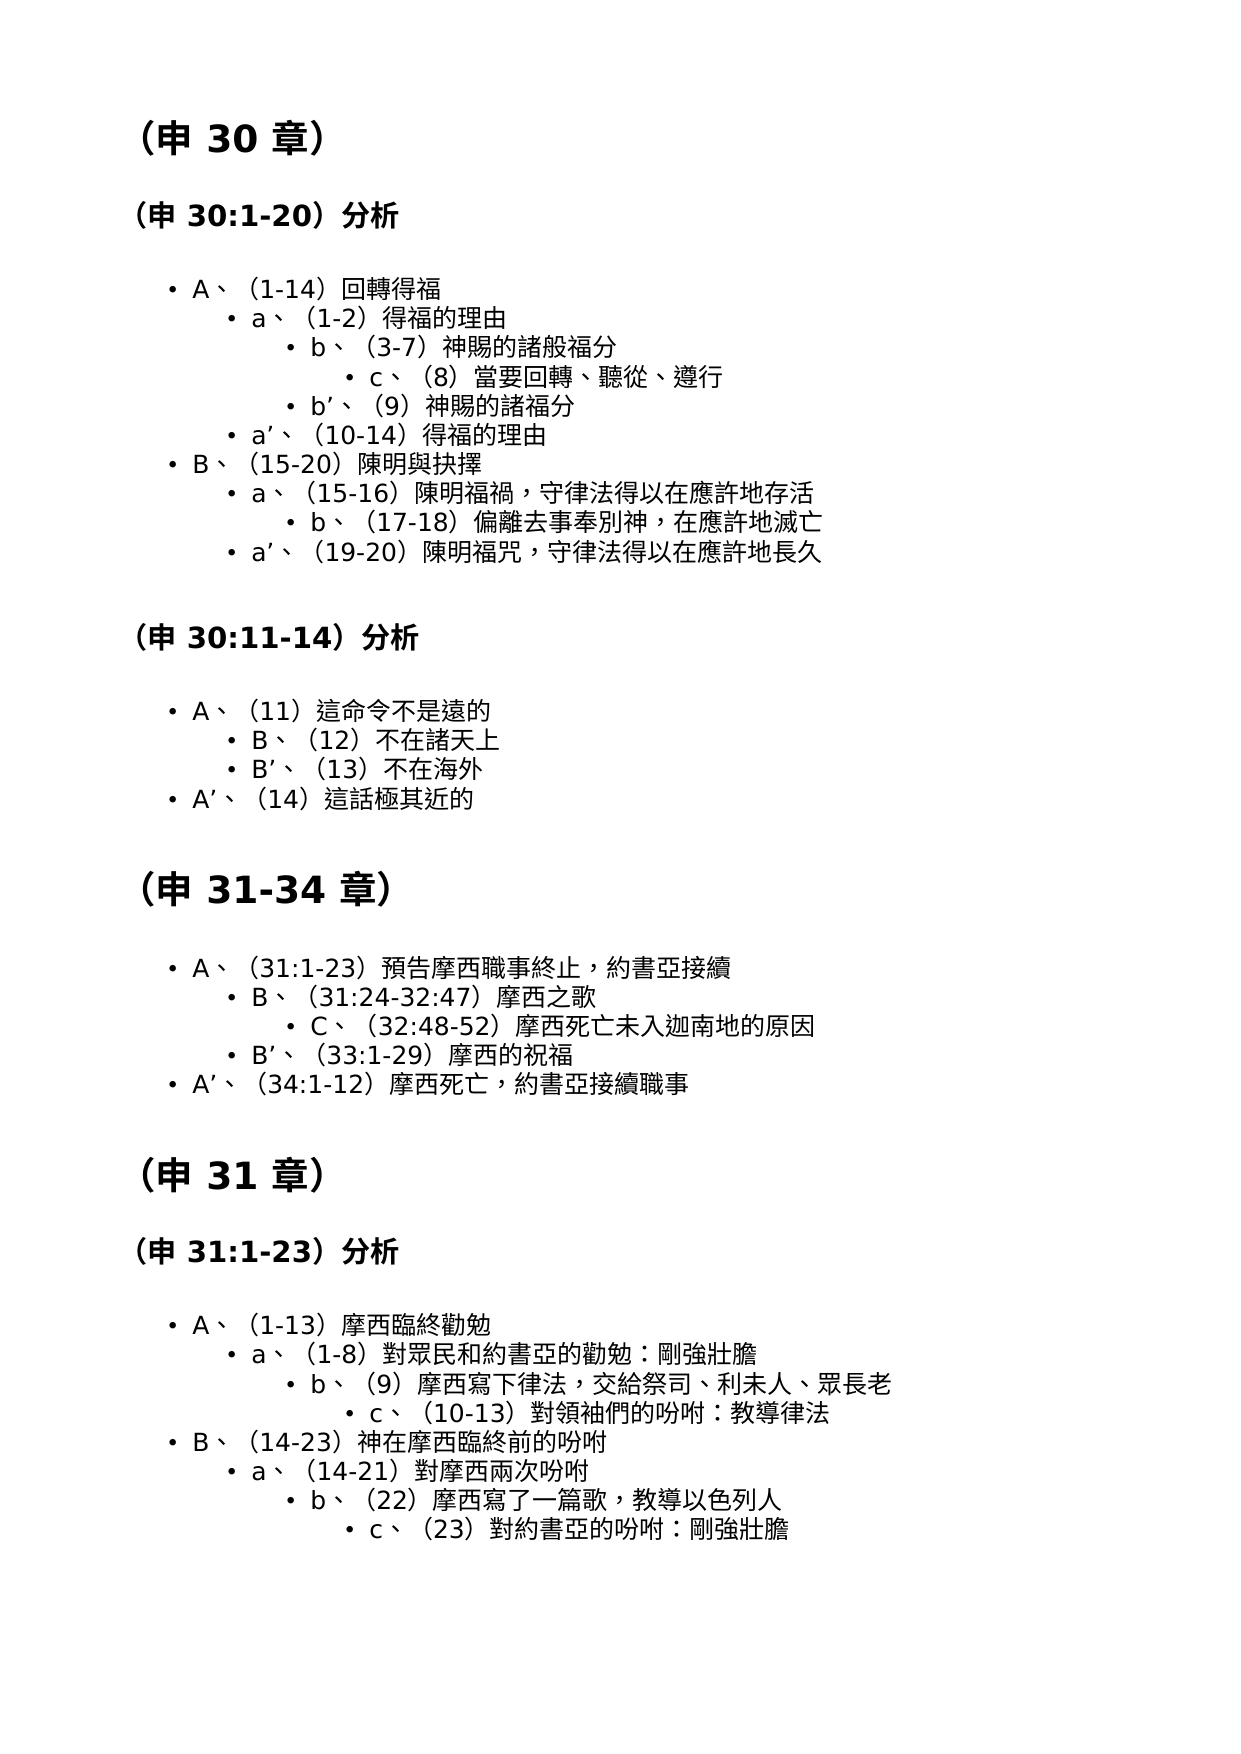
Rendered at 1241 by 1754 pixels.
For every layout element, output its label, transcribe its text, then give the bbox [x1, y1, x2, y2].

list A、（31:1-23）預告摩西職事終止，約書亞接續 [177, 954, 1122, 983]
list c、（23）對約書亞的吩咐：剛強壯膽 [354, 1516, 1122, 1545]
list A、（1-14）回轉得福 [177, 275, 1122, 304]
list B、（12）不在諸天上 [236, 726, 1122, 756]
subtitle （申 31-34 章） [118, 868, 1122, 912]
list B、（15-20）陳明與抉擇 [177, 450, 1122, 479]
list a’、（19-20）陳明福咒，守律法得以在應許地長久 [236, 538, 1122, 567]
list A’、（34:1-12）摩西死亡，約書亞接續職事 [177, 1071, 1122, 1100]
list b、（9）摩西寫下律法，交給祭司、利未人、眾長老 [295, 1370, 1122, 1399]
list B’、（33:1-29）摩西的祝福 [236, 1042, 1122, 1071]
subtitle （申 30 章） [118, 118, 1122, 162]
list C、（32:48-52）摩西死亡未入迦南地的原因 [295, 1012, 1122, 1042]
list b、（17-18）偏離去事奉別神，在應許地滅亡 [295, 508, 1122, 538]
subtitle （申 30:11-14）分析 [118, 621, 1122, 655]
list A、（1-13）摩西臨終勸勉 [177, 1311, 1122, 1341]
subtitle （申 31 章） [118, 1154, 1122, 1198]
list B、（14-23）神在摩西臨終前的吩咐 [177, 1428, 1122, 1457]
list a、（15-16）陳明福禍，守律法得以在應許地存活 [236, 479, 1122, 508]
list A’、（14）這話極其近的 [177, 785, 1122, 814]
subtitle （申 31:1-23）分析 [118, 1236, 1122, 1269]
subtitle （申 30:1-20）分析 [118, 199, 1122, 233]
list a、（1-2）得福的理由 [236, 304, 1122, 333]
list B’、（13）不在海外 [236, 756, 1122, 785]
list B、（31:24-32:47）摩西之歌 [236, 983, 1122, 1012]
list a、（1-8）對眾民和約書亞的勸勉：剛強壯膽 [236, 1341, 1122, 1370]
list b、（22）摩西寫了一篇歌，教導以色列人 [295, 1486, 1122, 1516]
list b、（3-7）神賜的諸般福分 [295, 333, 1122, 363]
list b’、（9）神賜的諸福分 [295, 392, 1122, 421]
list a、（14-21）對摩西兩次吩咐 [236, 1457, 1122, 1486]
list c、（8）當要回轉、聽從、遵行 [354, 363, 1122, 392]
list A、（11）這命令不是遠的 [177, 697, 1122, 726]
list a’、（10-14）得福的理由 [236, 421, 1122, 450]
list c、（10-13）對領袖們的吩咐：教導律法 [354, 1399, 1122, 1428]
